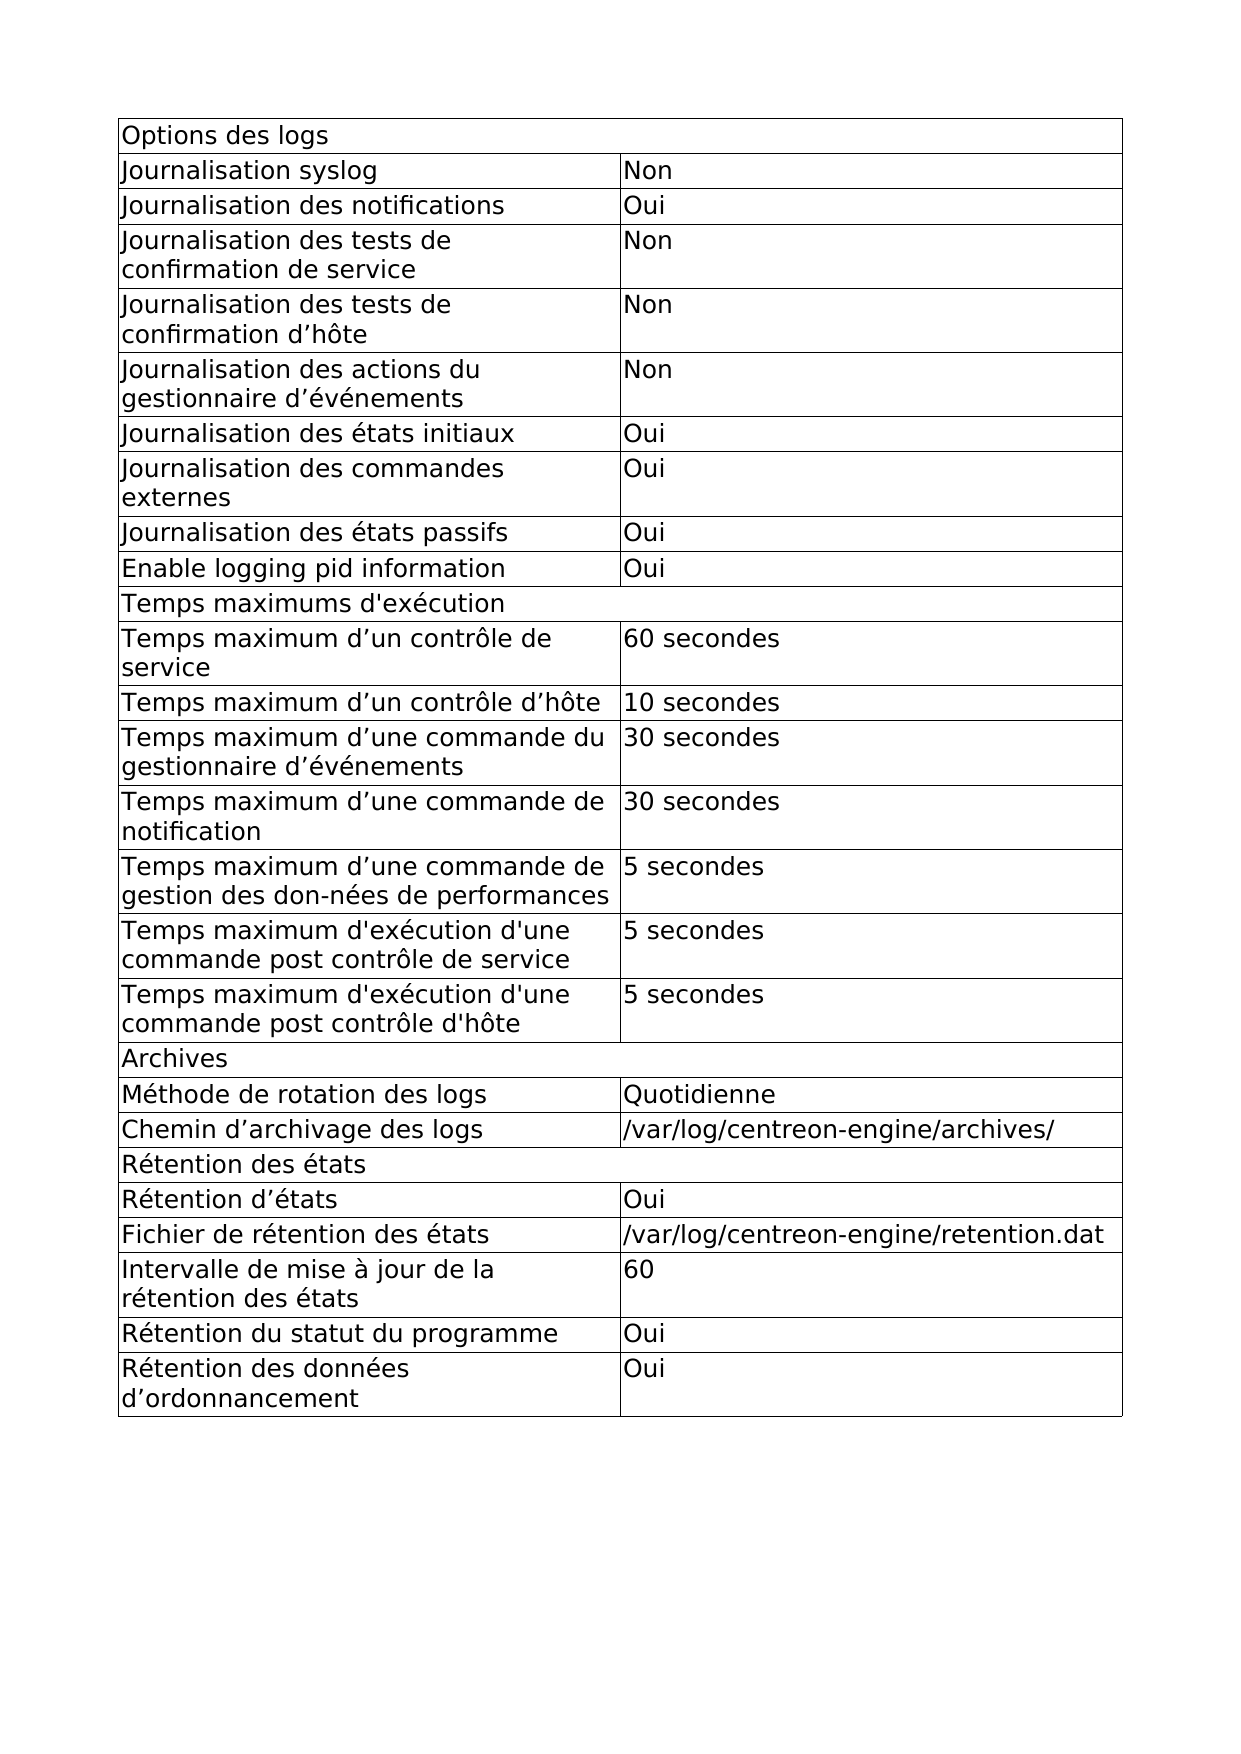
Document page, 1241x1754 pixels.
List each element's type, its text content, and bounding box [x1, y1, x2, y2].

table_cell Chemin d’archivage des logs [119, 1113, 620, 1147]
table_cell Rétention d’états [119, 1183, 620, 1217]
table_cell Non [621, 353, 1122, 416]
table_cell Temps maximum d'exécution d'une commande post contrôle de service [119, 914, 620, 977]
table_cell 30 secondes [621, 721, 1122, 784]
table_cell Rétention des états [119, 1148, 1122, 1182]
table_cell Quotidienne [621, 1078, 1122, 1112]
table_cell Non [621, 154, 1122, 188]
table_cell Non [621, 289, 1122, 352]
table_cell Options des logs [119, 119, 1122, 153]
table_cell 5 secondes [621, 850, 1122, 913]
table_cell Intervalle de mise à jour de la rétention des états [119, 1253, 620, 1317]
table_cell Rétention du statut du programme [119, 1318, 620, 1352]
table_cell Journalisation des états initiaux [119, 417, 620, 451]
table_cell Méthode de rotation des logs [119, 1078, 620, 1112]
table_cell 10 secondes [621, 686, 1122, 720]
table_cell Temps maximum d’un contrôle de service [119, 622, 620, 685]
table_cell Oui [621, 452, 1122, 516]
table_cell Journalisation des actions du gestionnaire d’événements [119, 353, 620, 416]
table_cell Temps maximums d'exécution [119, 587, 1122, 621]
table_cell Temps maximum d'exécution d'une commande post contrôle d'hôte [119, 979, 620, 1042]
table_cell Journalisation des tests de confirmation d’hôte [119, 289, 620, 352]
table_cell Rétention des données d’ordonnancement [119, 1353, 620, 1416]
table_cell Oui [621, 1183, 1122, 1217]
table_cell Journalisation des commandes externes [119, 452, 620, 516]
table_cell Non [621, 225, 1122, 288]
table_cell 30 secondes [621, 786, 1122, 849]
table_cell Oui [621, 1353, 1122, 1416]
table_cell Temps maximum d’un contrôle d’hôte [119, 686, 620, 720]
table_cell Enable logging pid information [119, 552, 620, 586]
table_cell Journalisation des tests de confirmation de service [119, 225, 620, 288]
table_cell 60 [621, 1253, 1122, 1317]
table_cell Oui [621, 1318, 1122, 1352]
table_cell Archives [119, 1043, 1122, 1077]
table_cell Temps maximum d’une commande de gestion des don-nées de performances [119, 850, 620, 913]
table_cell Oui [621, 417, 1122, 451]
table_cell Journalisation des notifications [119, 189, 620, 223]
table_cell Oui [621, 189, 1122, 223]
table_cell Oui [621, 517, 1122, 551]
table_cell /var/log/centreon-engine/archives/ [621, 1113, 1122, 1147]
table_cell /var/log/centreon-engine/retention.dat [621, 1218, 1122, 1252]
table_cell Temps maximum d’une commande du gestionnaire d’événements [119, 721, 620, 784]
table_cell Journalisation syslog [119, 154, 620, 188]
table_cell Journalisation des états passifs [119, 517, 620, 551]
table_cell Fichier de rétention des états [119, 1218, 620, 1252]
table_cell 5 secondes [621, 979, 1122, 1042]
table_cell 5 secondes [621, 914, 1122, 977]
table_cell Temps maximum d’une commande de notification [119, 786, 620, 849]
table_cell Oui [621, 552, 1122, 586]
table_cell 60 secondes [621, 622, 1122, 685]
